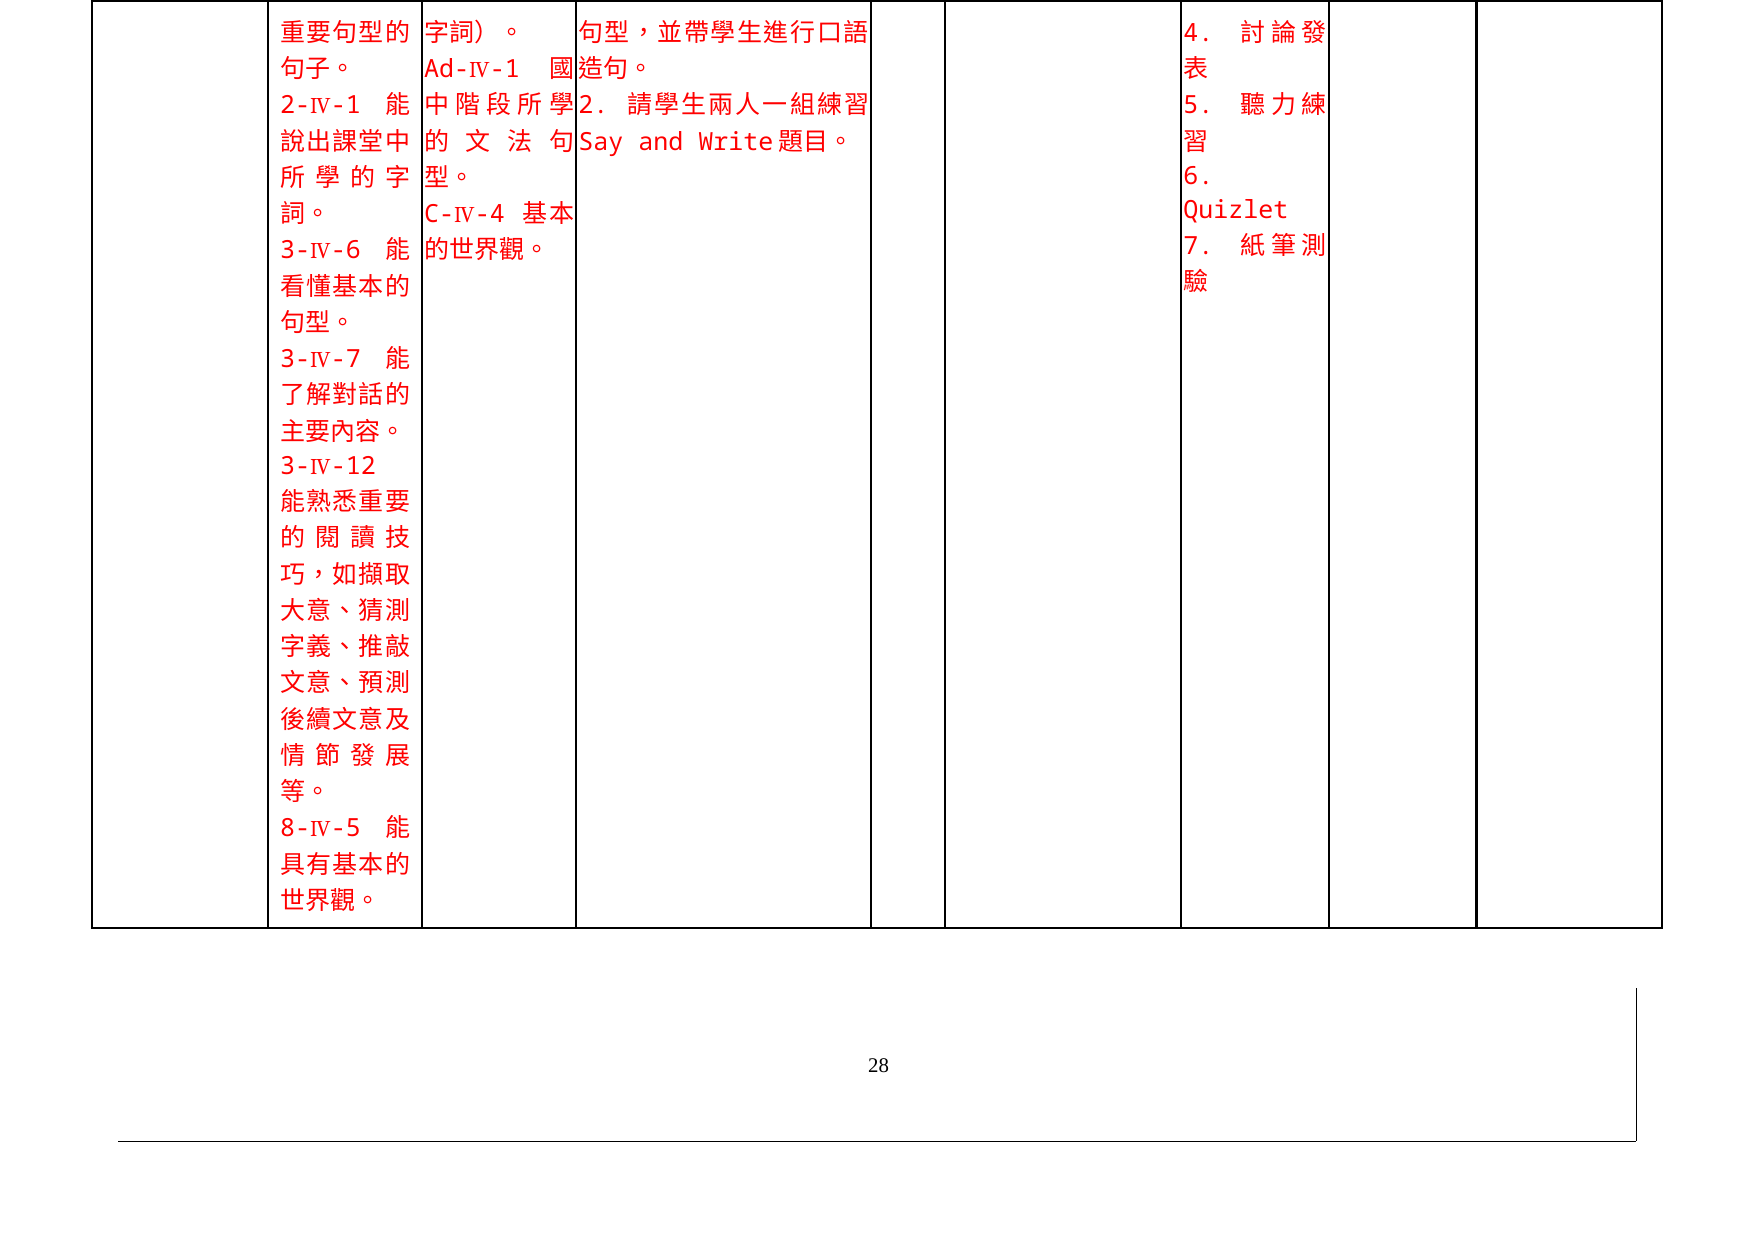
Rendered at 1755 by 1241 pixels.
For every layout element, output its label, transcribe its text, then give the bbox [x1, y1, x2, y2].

table_cell [946, 2, 1180, 927]
table_cell [1330, 2, 1475, 927]
table_cell 重要句型的句子。 2-Ⅳ-1 能說出課堂中所學的字詞。 3-Ⅳ-6 能看懂基本的句型。 3-Ⅳ-7 能了解對話的主要內容。 3-Ⅳ-12 能熟悉重要的閱讀技巧，如擷取大意、猜測字義、推敲文意、預測後續文意及情節發展等。 8-Ⅳ-5 能具有基本的世界觀。 [269, 2, 421, 927]
table_cell [1478, 2, 1661, 927]
table_cell 4. 討論發表 5. 聽力練習 6. Quizlet 7. 紙筆測驗 [1182, 2, 1328, 927]
table_cell 句型，並帶學生進行口語造句。 2. 請學生兩人一組練習Say and Write題目。 [577, 2, 870, 927]
table_cell 字詞）。 Ad-Ⅳ-1 國中階段所學的文法句型。 C-Ⅳ-4 基本的世界觀。 [423, 2, 575, 927]
table_cell [872, 2, 944, 927]
table_cell [93, 2, 267, 927]
